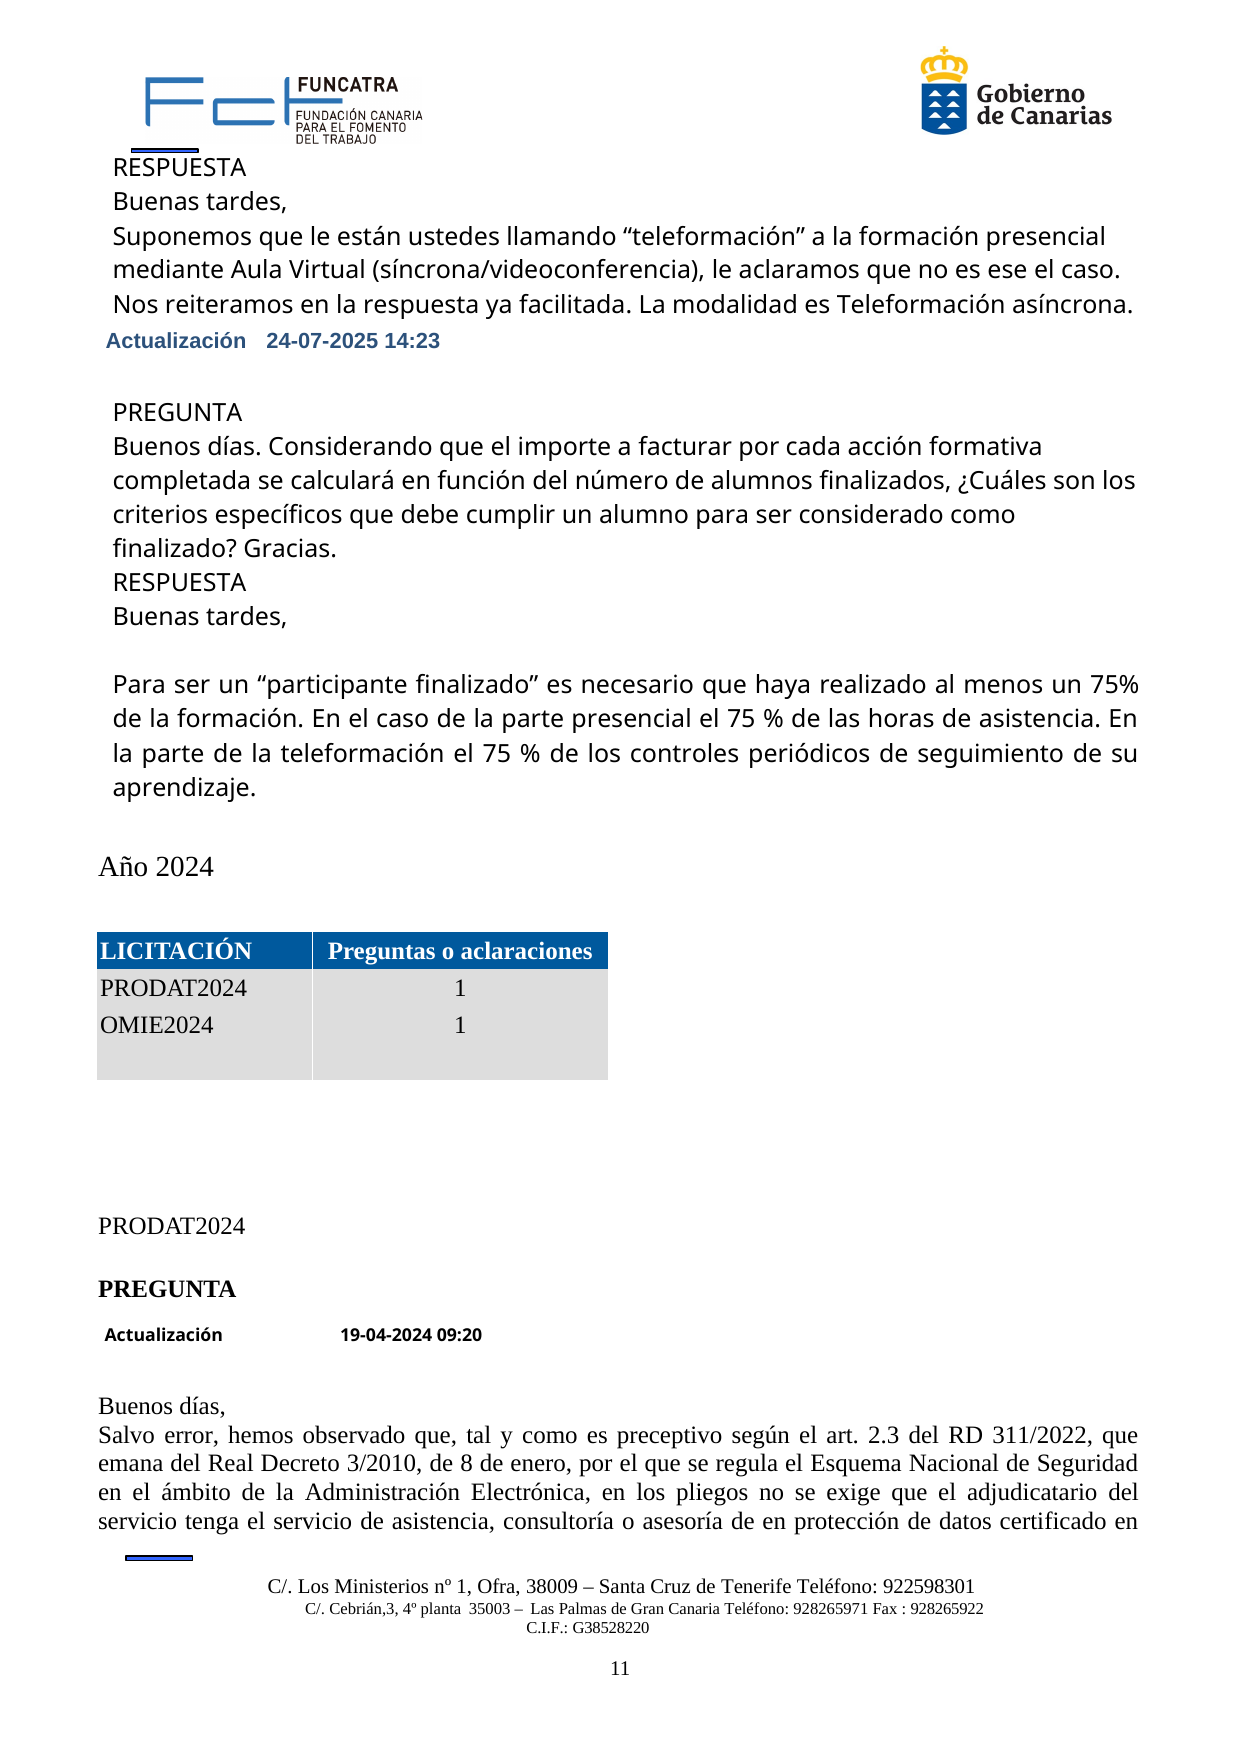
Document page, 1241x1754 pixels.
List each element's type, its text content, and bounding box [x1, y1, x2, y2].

table_cell [97, 1043, 312, 1080]
table_header 24-07-2025 14:23 [259, 320, 452, 361]
picture [145, 77, 423, 144]
text Buenas tardes, [112, 184, 1140, 218]
table_header Preguntas o aclaraciones [313, 932, 608, 969]
text RESPUESTA [112, 150, 1140, 184]
text PRODAT2024 [98, 1211, 1140, 1240]
text Buenos días. Considerando que el importe a facturar por cada acción formativa completada se calculará en función del número de alumnos finalizados, ¿Cuáles son los criterios específicos que debe cumplir un alumno para ser considerado como finalizado? Gracias. [112, 429, 1140, 565]
table_header Actualización [97, 1315, 332, 1354]
text PREGUNTA [98, 1274, 1140, 1303]
text PREGUNTA [112, 394, 1140, 429]
table_cell [313, 1043, 608, 1080]
table_header 19-04-2024 09:20 [332, 1315, 563, 1354]
text Año 2024 [98, 849, 1140, 883]
text Suponemos que le están ustedes llamando “teleformación” a la formación presencial mediante Aula Virtual (síncrona/videoconferencia), le aclaramos que no es ese el caso. Nos reiteramos en la respuesta ya facilitada. La modalidad es Teleformación asíncrona. [112, 218, 1140, 320]
text Buenos días, [98, 1391, 1140, 1420]
table_cell OMIE2024 [97, 1006, 312, 1043]
picture [920, 46, 1112, 135]
text Para ser un “participante finalizado” es necesario que haya realizado al menos un 75% de la formación. En el caso de la parte presencial el 75 % de las horas de asistencia. En la parte de la teleformación el 75 % de los controles periódicos de seguimiento de su aprendizaje. [112, 667, 1140, 803]
text Buenas tardes, [112, 599, 1140, 633]
text RESPUESTA [112, 565, 1140, 599]
table_cell 1 [313, 969, 608, 1006]
table_header Actualización [98, 320, 259, 361]
table_cell 1 [313, 1006, 608, 1043]
table_cell PRODAT2024 [97, 969, 312, 1006]
text Salvo error, hemos observado que, tal y como es preceptivo según el art. 2.3 del RD 311/2022, que emana del Real Decreto 3/2010, de 8 de enero, por el que se regula el Esquema Nacional de Seguridad en el ámbito de la Administración Electrónica, en los pliegos no se exige que el adjudicatario del servicio tenga el servicio de asistencia, consultoría o asesoría de en protección de datos certificado en [98, 1420, 1140, 1535]
table_header LICITACIÓN [97, 932, 312, 969]
